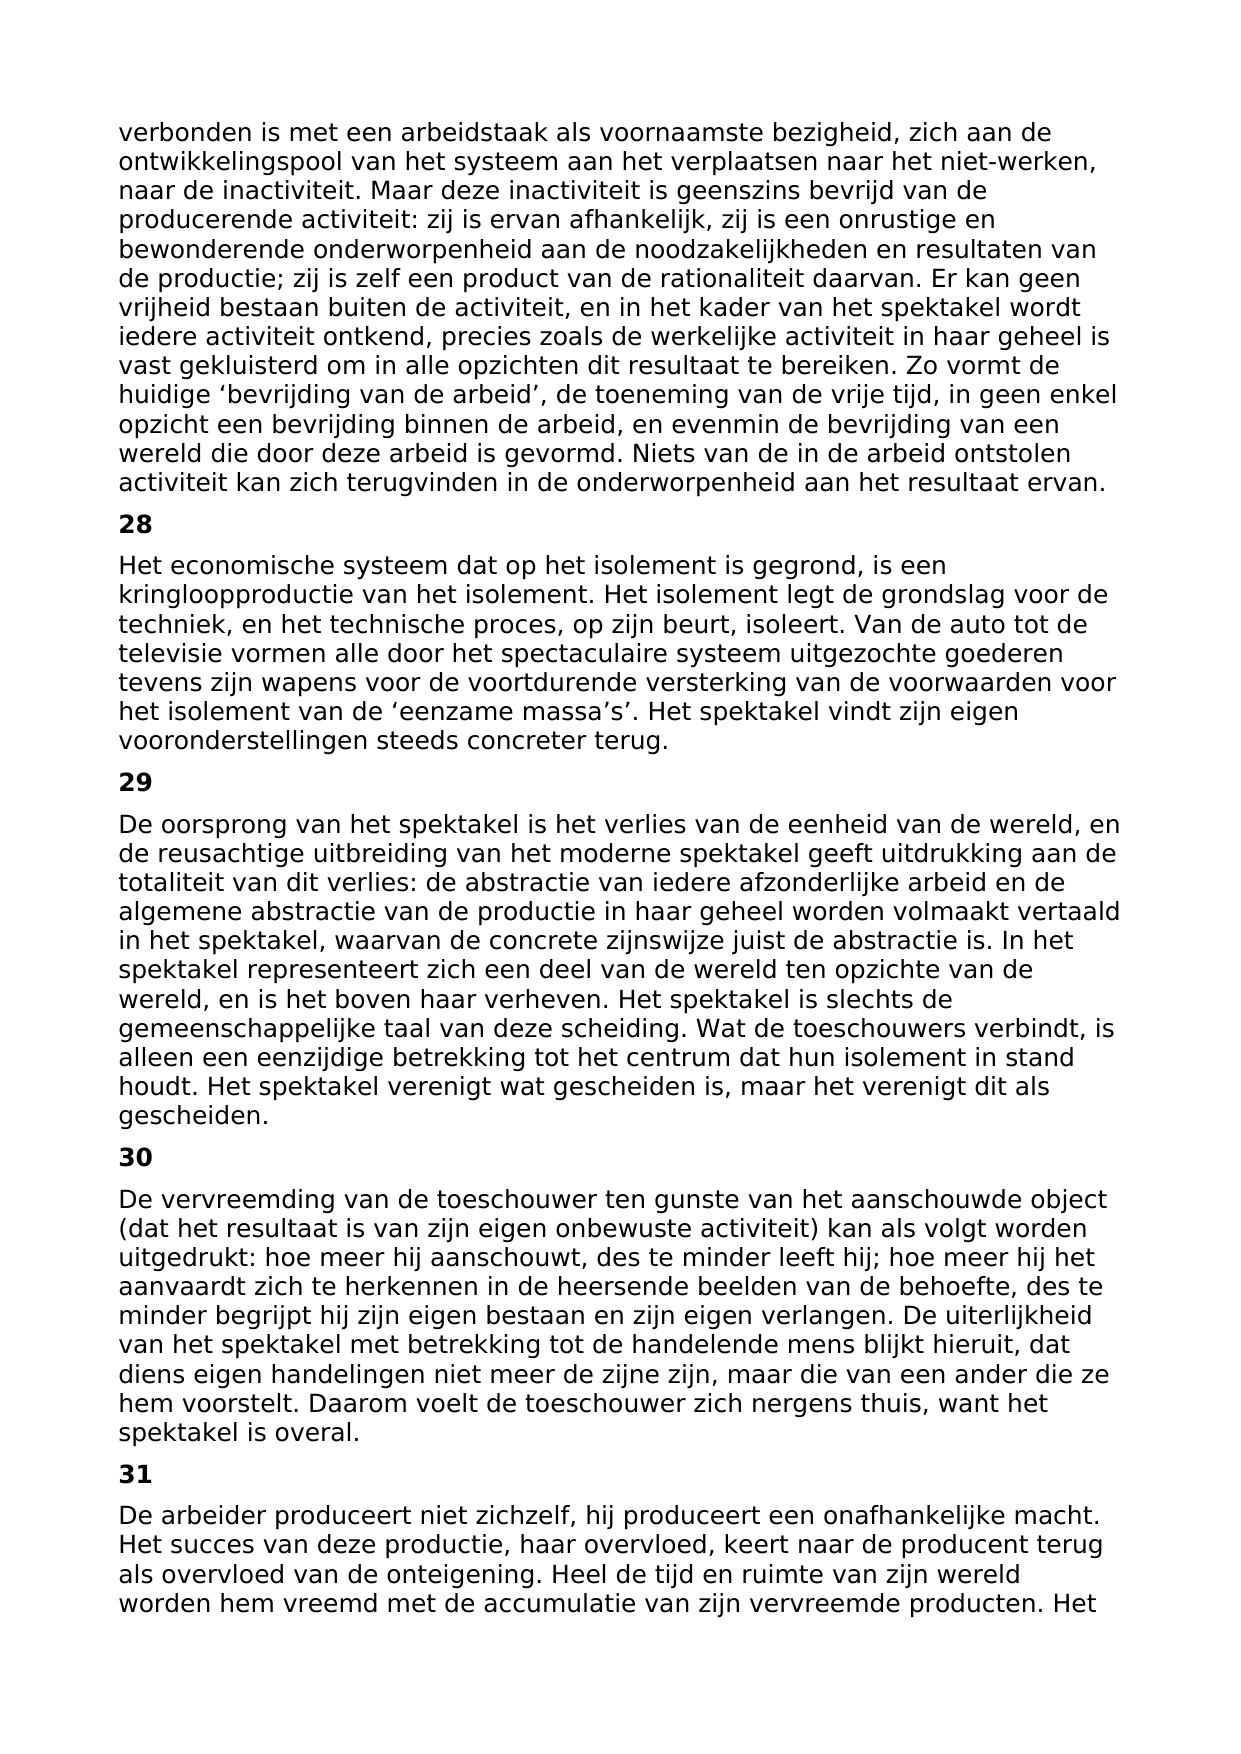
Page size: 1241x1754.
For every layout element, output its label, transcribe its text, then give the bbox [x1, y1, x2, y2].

text verbonden is met een arbeidstaak als voornaamste bezigheid, zich aan de ontwikkelingspool van het systeem aan het verplaatsen naar het niet-werken, naar de inactiviteit. Maar deze inactiviteit is geenszins bevrijd van de producerende activiteit: zij is ervan afhankelijk, zij is een onrustige en bewonderende onderworpenheid aan de noodzakelijkheden en resultaten van de productie; zij is zelf een product van de rationaliteit daarvan. Er kan geen vrijheid bestaan buiten de activiteit, en in het kader van het spektakel wordt iedere activiteit ontkend, precies zoals de werkelijke activiteit in haar geheel is vast gekluisterd om in alle opzichten dit resultaat te bereiken. Zo vormt de huidige ‘bevrijding van de arbeid’, de toeneming van de vrije tijd, in geen enkel opzicht een bevrijding binnen de arbeid, en evenmin de bevrijding van een wereld die door deze arbeid is gevormd. Niets van de in de arbeid ontstolen activiteit kan zich terugvinden in de onderworpenheid aan het resultaat ervan. [118, 118, 1122, 497]
text Het economische systeem dat op het isolement is gegrond, is een kringloopproductie van het isolement. Het isolement legt de grondslag voor de techniek, en het technische proces, op zijn beurt, isoleert. Van de auto tot de televisie vormen alle door het spectaculaire systeem uitgezochte goederen tevens zijn wapens voor de voortdurende versterking van de voorwaarden voor het isolement van de ‘eenzame massa’s’. Het spektakel vindt zijn eigen vooronderstellingen steeds concreter terug. [118, 551, 1122, 756]
text 29 [118, 768, 1122, 797]
text 31 [118, 1460, 1122, 1489]
text 30 [118, 1143, 1122, 1172]
text De vervreemding van de toeschouwer ten gunste van het aanschouwde object (dat het resultaat is van zijn eigen onbewuste activiteit) kan als volgt worden uitgedrukt: hoe meer hij aanschouwt, des te minder leeft hij; hoe meer hij het aanvaardt zich te herkennen in de heersende beelden van de behoefte, des te minder begrijpt hij zijn eigen bestaan en zijn eigen verlangen. De uiterlijkheid van het spektakel met betrekking tot de handelende mens blijkt hieruit, dat diens eigen handelingen niet meer de zijne zijn, maar die van een ander die ze hem voorstelt. Daarom voelt de toeschouwer zich nergens thuis, want het spektakel is overal. [118, 1185, 1122, 1447]
text 28 [118, 510, 1122, 539]
text De arbeider produceert niet zichzelf, hij produceert een onafhankelijke macht. Het succes van deze productie, haar overvloed, keert naar de producent terug als overvloed van de onteigening. Heel de tijd en ruimte van zijn wereld worden hem vreemd met de accumulatie van zijn vervreemde producten. Het [118, 1501, 1122, 1618]
text De oorsprong van het spektakel is het verlies van de eenheid van de wereld, en de reusachtige uitbreiding van het moderne spektakel geeft uitdrukking aan de totaliteit van dit verlies: de abstractie van iedere afzonderlijke arbeid en de algemene abstractie van de productie in haar geheel worden volmaakt vertaald in het spektakel, waarvan de concrete zijnswijze juist de abstractie is. In het spektakel representeert zich een deel van de wereld ten opzichte van de wereld, en is het boven haar verheven. Het spektakel is slechts de gemeenschappelijke taal van deze scheiding. Wat de toeschouwers verbindt, is alleen een eenzijdige betrekking tot het centrum dat hun isolement in stand houdt. Het spektakel verenigt wat gescheiden is, maar het verenigt dit als gescheiden. [118, 810, 1122, 1131]
